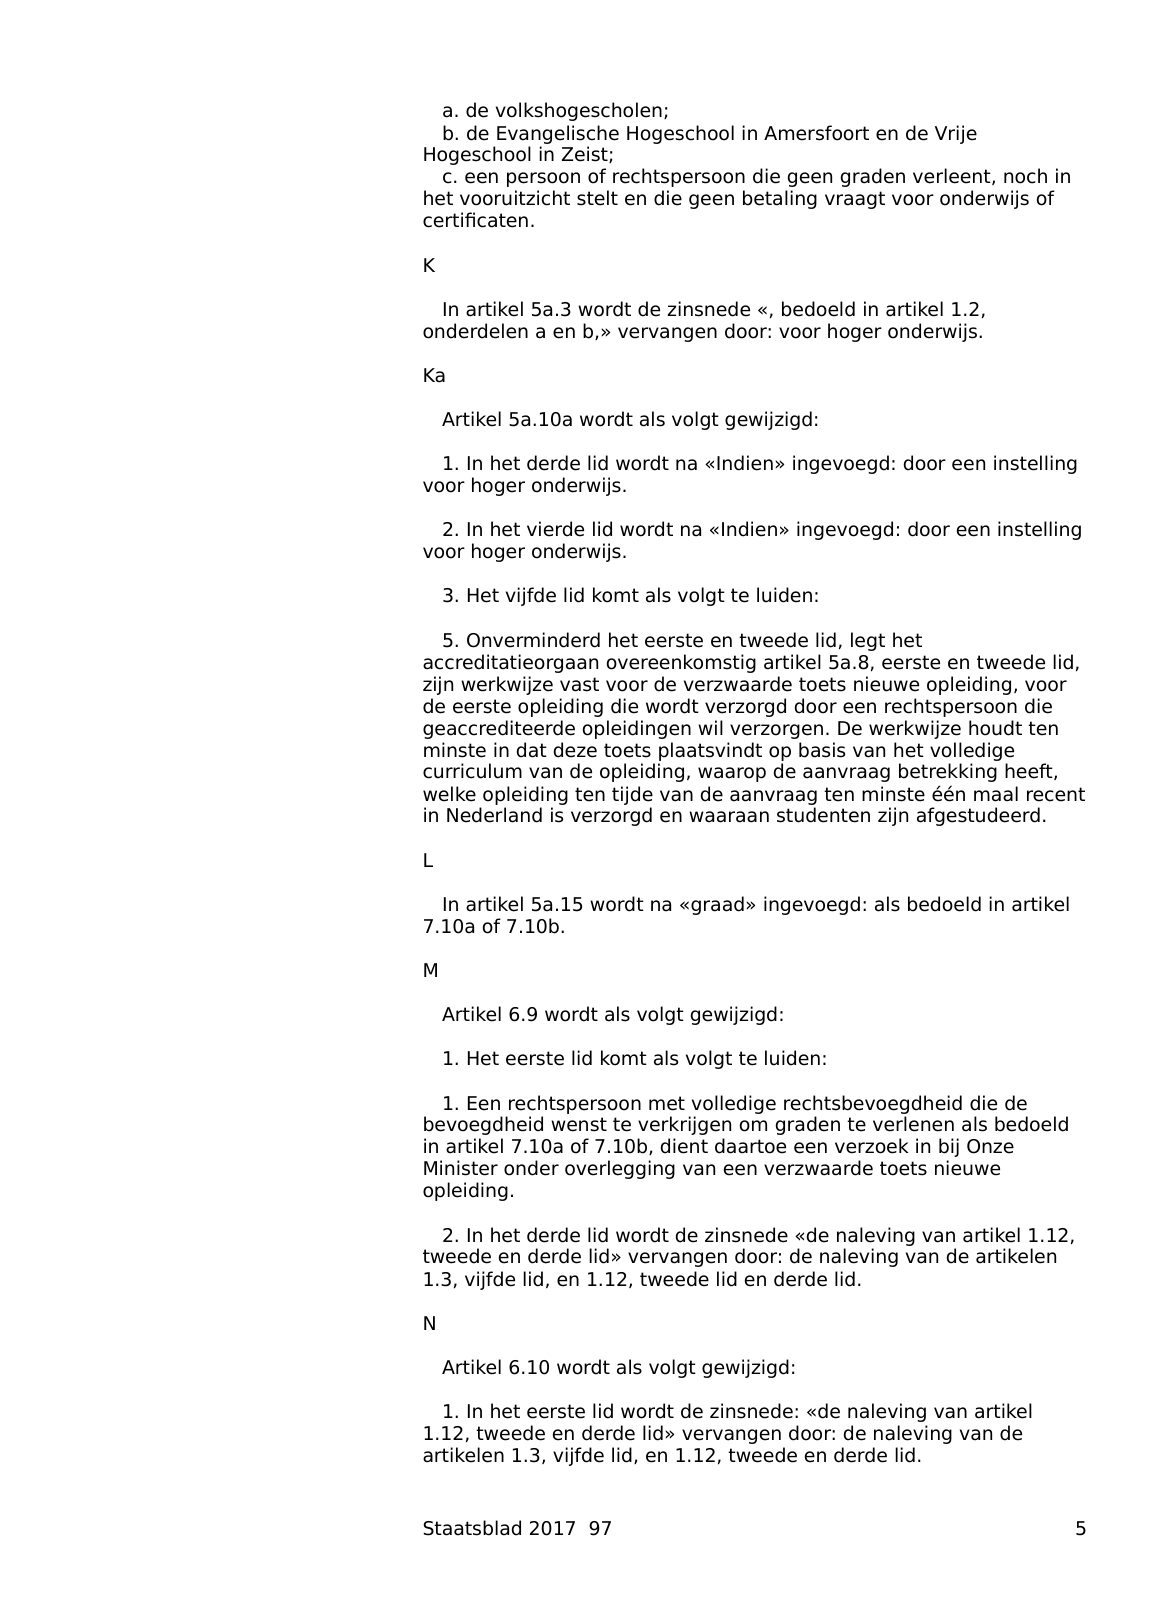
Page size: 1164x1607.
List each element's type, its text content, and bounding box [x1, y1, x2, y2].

text Artikel 6.10 wordt als volgt gewijzigd: [422, 1357, 1087, 1379]
text Artikel 5a.10a wordt als volgt gewijzigd: [422, 409, 1087, 431]
text M [422, 960, 1087, 982]
text L [422, 849, 1087, 872]
text b. de Evangelische Hogeschool in Amersfoort en de Vrije Hogeschool in Zeist; [422, 122, 1087, 166]
text 1. In het derde lid wordt na «Indien» ingevoegd: door een instelling voor hoger onderwijs. [422, 453, 1087, 497]
text 1. Een rechtspersoon met volledige rechtsbevoegdheid die de bevoegdheid wenst te verkrijgen om graden te verlenen als bedoeld in artikel 7.10a of 7.10b, dient daartoe een verzoek in bij Onze Minister onder overlegging van een verzwaarde toets nieuwe opleiding. [422, 1092, 1087, 1202]
text 2. In het derde lid wordt de zinsnede «de naleving van artikel 1.12, tweede en derde lid» vervangen door: de naleving van de artikelen 1.3, vijfde lid, en 1.12, tweede lid en derde lid. [422, 1224, 1087, 1290]
text In artikel 5a.3 wordt de zinsnede «, bedoeld in artikel 1.2, onderdelen a en b,» vervangen door: voor hoger onderwijs. [422, 299, 1087, 343]
text a. de volkshogescholen; [422, 100, 1087, 122]
text 3. Het vijfde lid komt als volgt te luiden: [422, 585, 1087, 607]
text 1. In het eerste lid wordt de zinsnede: «de naleving van artikel 1.12, tweede en derde lid» vervangen door: de naleving van de artikelen 1.3, vijfde lid, en 1.12, tweede en derde lid. [422, 1401, 1087, 1467]
text K [422, 254, 1087, 276]
text In artikel 5a.15 wordt na «graad» ingevoegd: als bedoeld in artikel 7.10a of 7.10b. [422, 894, 1087, 938]
text Ka [422, 365, 1087, 387]
text Artikel 6.9 wordt als volgt gewijzigd: [422, 1004, 1087, 1026]
text 2. In het vierde lid wordt na «Indien» ingevoegd: door een instelling voor hoger onderwijs. [422, 519, 1087, 563]
text c. een persoon of rechtspersoon die geen graden verleent, noch in het vooruitzicht stelt en die geen betaling vraagt voor onderwijs of certificaten. [422, 166, 1087, 232]
text N [422, 1313, 1087, 1334]
text 5. Onverminderd het eerste en tweede lid, legt het accreditatieorgaan overeenkomstig artikel 5a.8, eerste en tweede lid, zijn werkwijze vast voor de verzwaarde toets nieuwe opleiding, voor de eerste opleiding die wordt verzorgd door een rechtspersoon die geaccrediteerde opleidingen wil verzorgen. De werkwijze houdt ten minste in dat deze toets plaatsvindt op basis van het volledige curriculum van de opleiding, waarop de aanvraag betrekking heeft, welke opleiding ten tijde van de aanvraag ten minste één maal recent in Nederland is verzorgd en waaraan studenten zijn afgestudeerd. [422, 629, 1087, 827]
text 1. Het eerste lid komt als volgt te luiden: [422, 1048, 1087, 1070]
